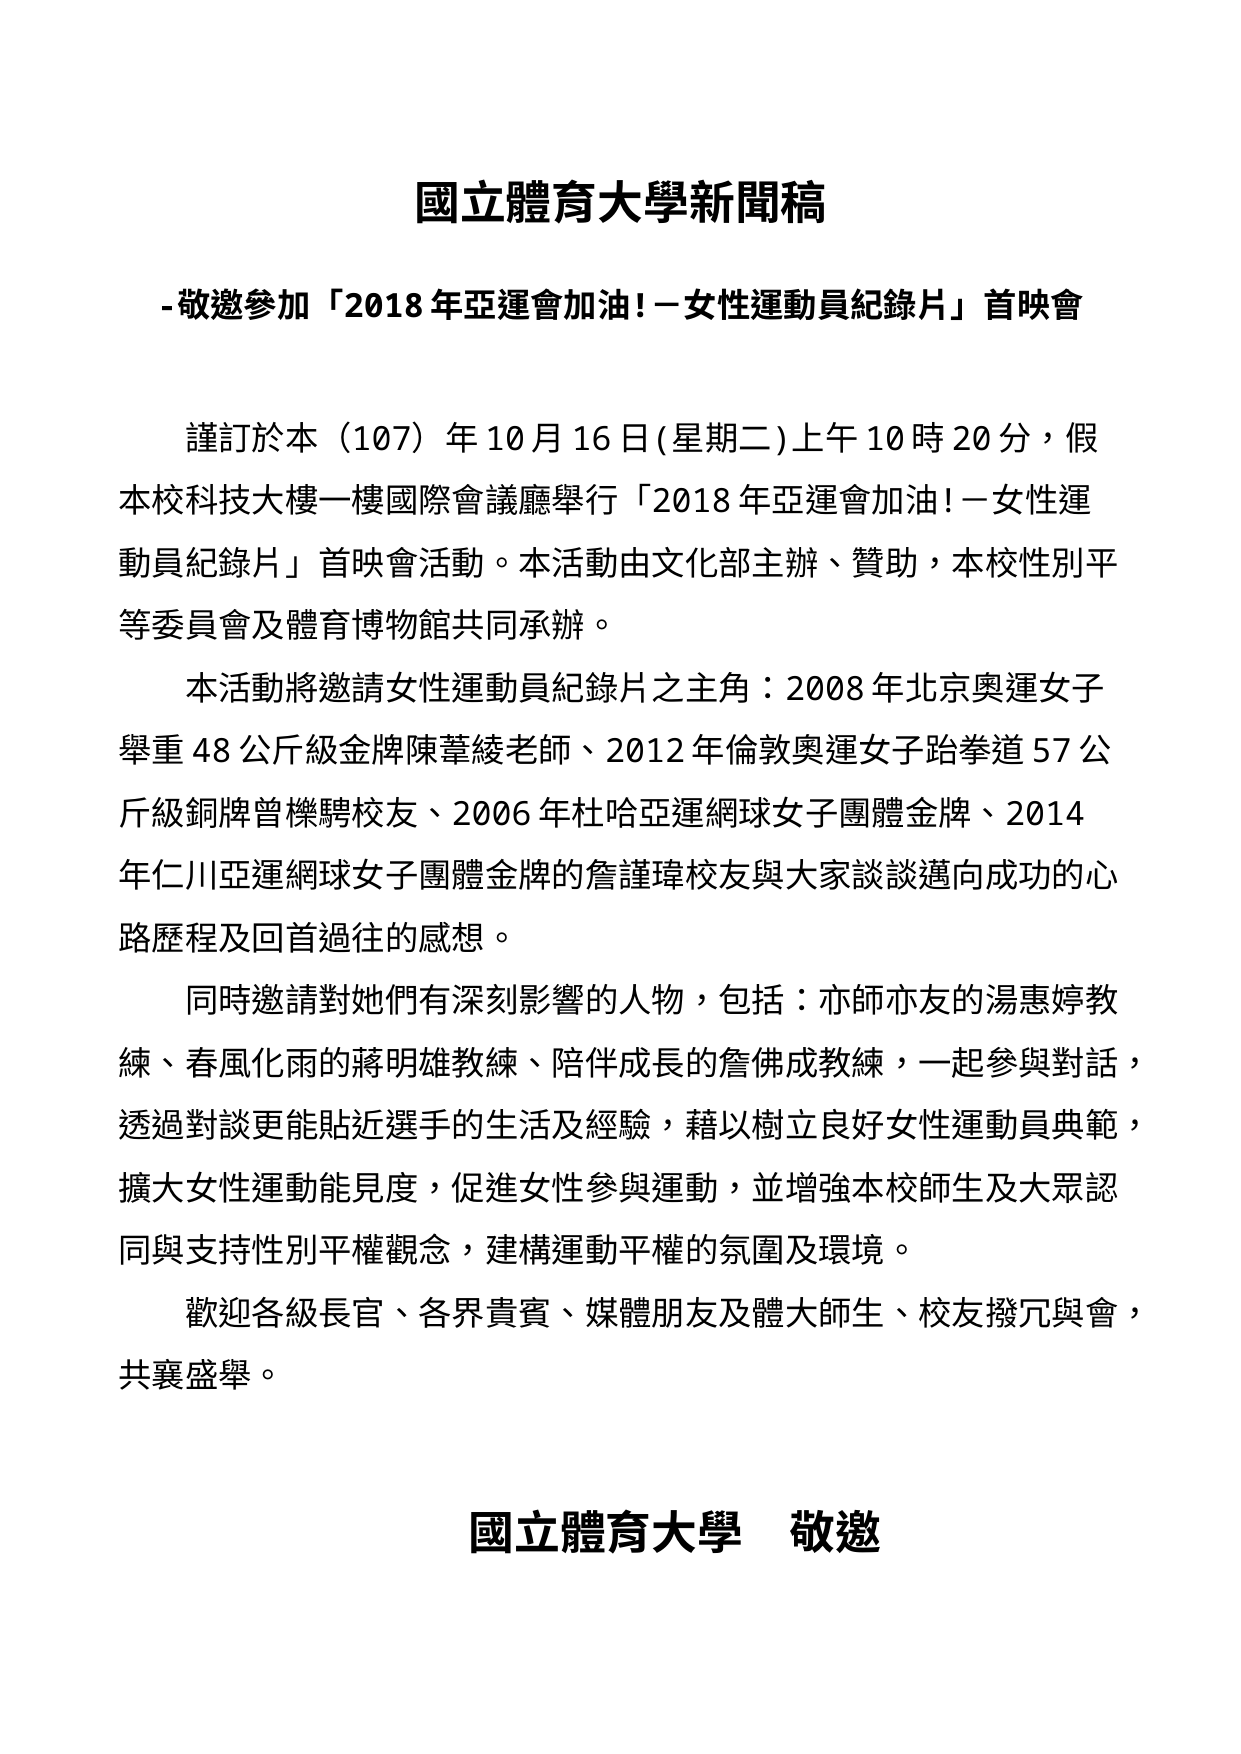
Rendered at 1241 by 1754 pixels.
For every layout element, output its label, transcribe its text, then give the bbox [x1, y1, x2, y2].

text 同時邀請對她們有深刻影響的人物，包括：亦師亦友的湯惠婷教練、春風化雨的蔣明雄教練、陪伴成長的詹佛成教練，一起參與對話，透過對談更能貼近選手的生活及經驗，藉以樹立良好女性運動員典範，擴大女性運動能見度，促進女性參與運動，並增強本校師生及大眾認同與支持性別平權觀念，建構運動平權的氛圍及環境。 [118, 957, 1122, 1269]
text 本活動將邀請女性運動員紀錄片之主角：2008年北京奧運女子舉重48公斤級金牌陳葦綾老師、2012年倫敦奧運女子跆拳道57公斤級銅牌曾櫟騁校友、2006年杜哈亞運網球女子團體金牌、2014年仁川亞運網球女子團體金牌的詹謹瑋校友與大家談談邁向成功的心路歷程及回首過往的感想。 [118, 644, 1122, 957]
text 謹訂於本（107）年10月16日(星期二)上午10時20分，假本校科技大樓一樓國際會議廳舉行「2018年亞運會加油!－女性運動員紀錄片」首映會活動。本活動由文化部主辦、贊助，本校性別平等委員會及體育博物館共同承辦。 [118, 394, 1122, 644]
text 國立體育大學 敬邀 [468, 1457, 1122, 1582]
text 國立體育大學新聞稿 [118, 127, 1122, 252]
text 歡迎各級長官、各界貴賓、媒體朋友及體大師生、校友撥冗與會，共襄盛舉。 [118, 1269, 1122, 1394]
text -敬邀參加「2018年亞運會加油!－女性運動員紀錄片」首映會 [118, 262, 1122, 324]
